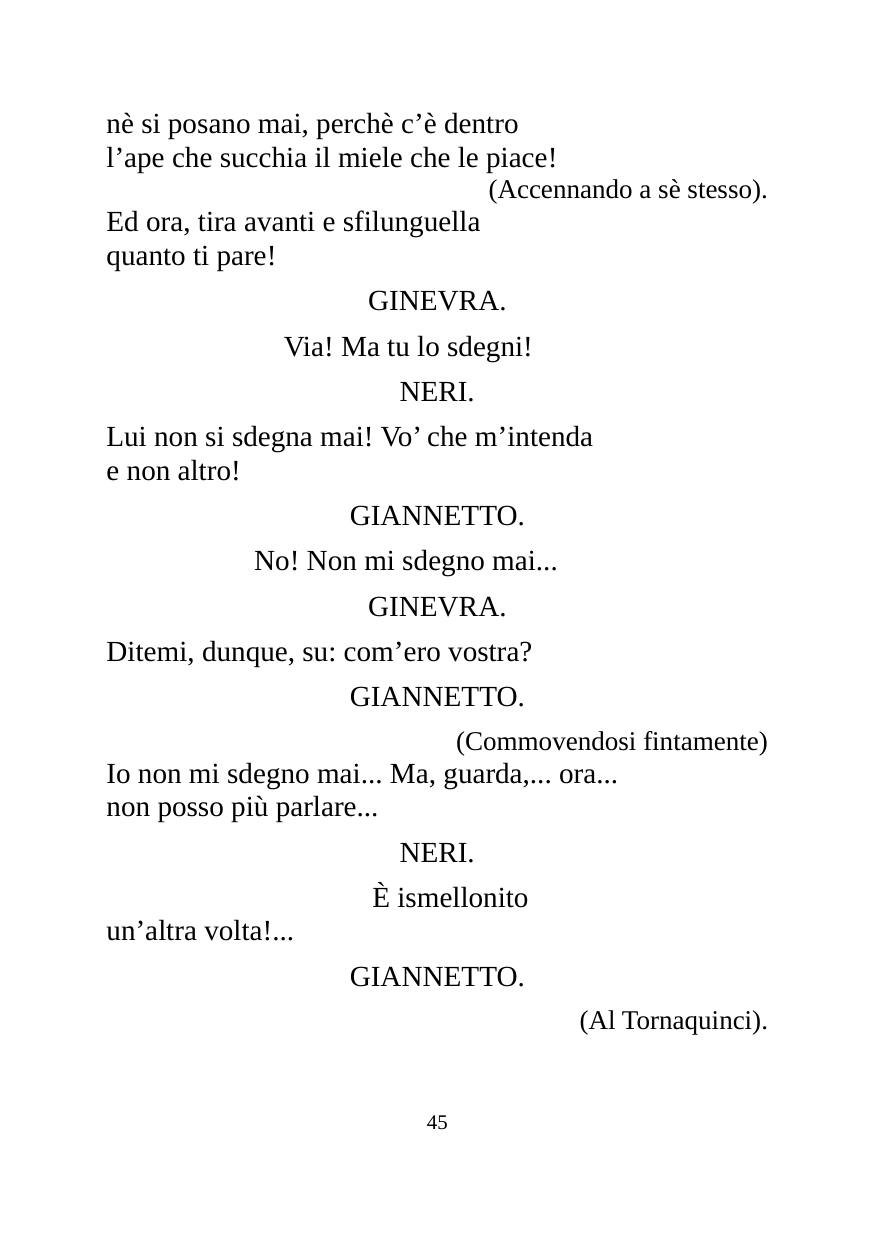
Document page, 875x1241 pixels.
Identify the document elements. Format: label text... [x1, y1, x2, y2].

text Via! Ma tu lo sdegni! [106, 329, 768, 362]
text Lui non si sdegna mai! Vo’ che m’intenda e non altro! [106, 419, 768, 486]
text GIANNETTO. [106, 679, 768, 713]
text È ismellonito un’altra volta!... [106, 880, 768, 947]
text No! Non mi sdegno mai... [106, 543, 768, 577]
text Ditemi, dunque, su: com’ero vostra? [106, 634, 768, 668]
text nè si posano mai, perchè c’è dentro l’ape che succhia il miele che le piace! [106, 106, 768, 173]
text (Commovendosi fintamente) [77, 725, 768, 756]
text (Accennando a sè stesso). [77, 173, 768, 204]
text GIANNETTO. [106, 498, 768, 532]
text (Al Tornaquinci). [77, 1004, 768, 1035]
text Ed ora, tira avanti e sfilunguella quanto ti pare! [106, 204, 768, 272]
text GINEVRA. [106, 283, 768, 317]
text GIANNETTO. [106, 959, 768, 992]
text GINEVRA. [106, 589, 768, 622]
text NERI. [106, 835, 768, 868]
text Io non mi sdegno mai... Ma, guarda,... ora... non posso più parlare... [106, 756, 768, 823]
text NERI. [106, 374, 768, 407]
